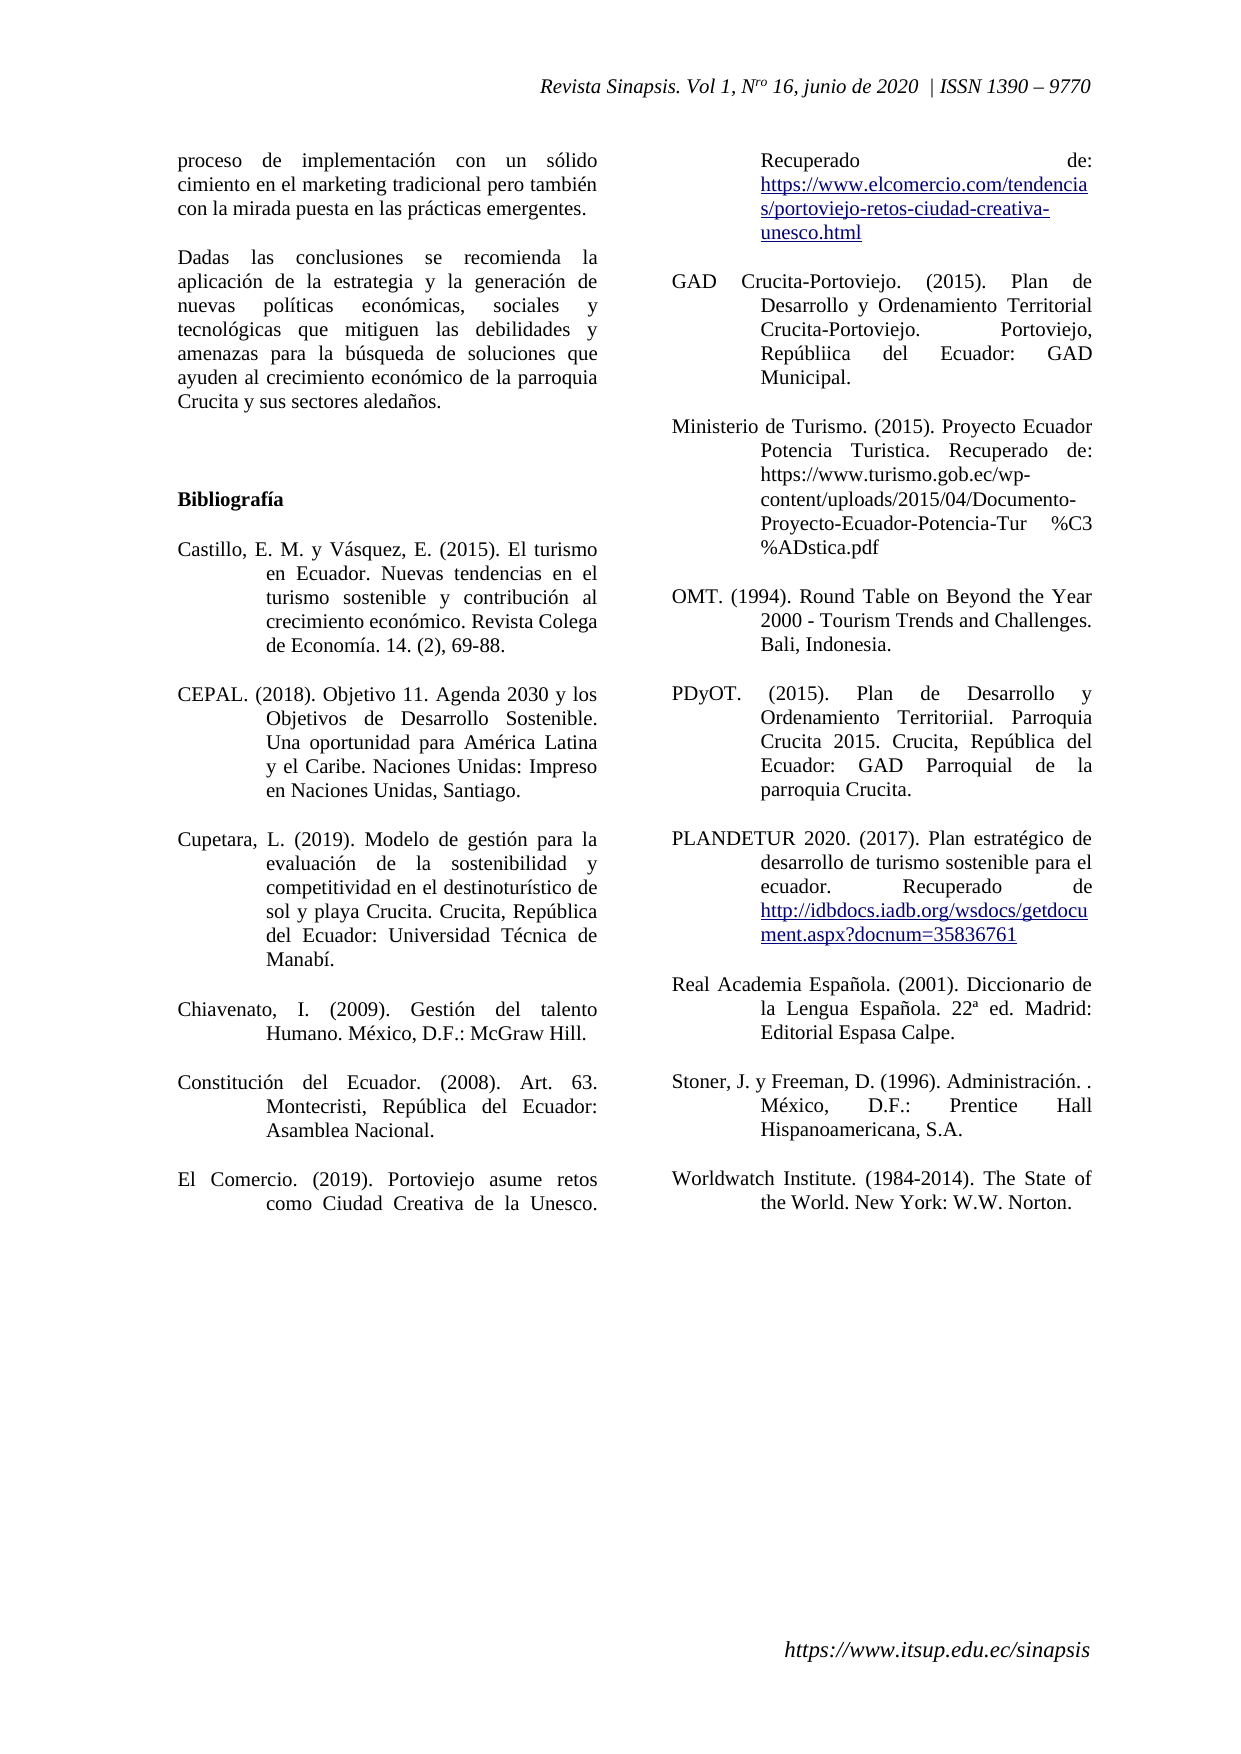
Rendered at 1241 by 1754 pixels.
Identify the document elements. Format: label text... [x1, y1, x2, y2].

text El Comercio. (2019). Portoviejo asume retos como Ciudad Creativa de la Unesco. [177, 1167, 598, 1215]
text GAD Crucita-Portoviejo. (2015). Plan de Desarrollo y Ordenamiento Territorial Crucita-Portoviejo. Portoviejo, Repúbliica del Ecuador: GAD Municipal. [672, 269, 1092, 389]
text Dadas las conclusiones se recomienda la aplicación de la estrategia y la generación de nuevas políticas económicas, sociales y tecnológicas que mitiguen las debilidades y amenazas para la búsqueda de soluciones que ayuden al crecimiento económico de la parroquia Crucita y sus sectores aledaños. [177, 245, 598, 413]
text Cupetara, L. (2019). Modelo de gestión para la evaluación de la sostenibilidad y competitividad en el destinoturístico de sol y playa Crucita. Crucita, República del Ecuador: Universidad Técnica de Manabí. [177, 827, 598, 971]
text proceso de implementación con un sólido cimiento en el marketing tradicional pero también con la mirada puesta en las prácticas emergentes. [177, 148, 598, 220]
text Recuperado de: https://www.elcomercio.com/tendencias/portoviejo-retos-ciudad-creativa-unesco.html [672, 148, 1092, 244]
text Chiavenato, I. (2009). Gestión del talento Humano. México, D.F.: McGraw Hill. [177, 996, 598, 1044]
text PLANDETUR 2020. (2017). Plan estratégico de desarrollo de turismo sostenible para el ecuador. Recuperado de http://idbdocs.iadb.org/wsdocs/getdocument.aspx?docnum=35836761 [672, 826, 1092, 946]
text Real Academia Española. (2001). Diccionario de la Lengua Española. 22ª ed. Madrid: Editorial Espasa Calpe. [672, 971, 1092, 1044]
text Worldwatch Institute. (1984-2014). The State of the World. New York: W.W. Norton. [672, 1166, 1092, 1214]
text Ministerio de Turismo. (2015). Proyecto Ecuador Potencia Turistica. Recuperado de: https://www.turismo.gob.ec/wp-content/uploads/2015/04/Documento-Proyecto-Ecuador-Potencia-Tur %C3 %ADstica.pdf [672, 414, 1092, 559]
text PDyOT. (2015). Plan de Desarrollo y Ordenamiento Territoriial. Parroquia Crucita 2015. Crucita, República del Ecuador: GAD Parroquial de la parroquia Crucita. [672, 681, 1092, 801]
text CEPAL. (2018). Objetivo 11. Agenda 2030 y los Objetivos de Desarrollo Sostenible. Una oportunidad para América Latina y el Caribe. Naciones Unidas: Impreso en Naciones Unidas, Santiago. [177, 682, 598, 802]
text Constitución del Ecuador. (2008). Art. 63. Montecristi, República del Ecuador: Asamblea Nacional. [177, 1069, 598, 1142]
text Stoner, J. y Freeman, D. (1996). Administración. . México, D.F.: Prentice Hall Hispanoamericana, S.A. [672, 1069, 1092, 1141]
text Castillo, E. M. y Vásquez, E. (2015). El turismo en Ecuador. Nuevas tendencias en el turismo sostenible y contribución al crecimiento económico. Revista Colega de Economía. 14. (2), 69-88. [177, 536, 598, 657]
text OMT. (1994). Round Table on Beyond the Year 2000 - Tourism Trends and Challenges. Bali, Indonesia. [672, 584, 1092, 656]
text Bibliografía [177, 487, 598, 511]
